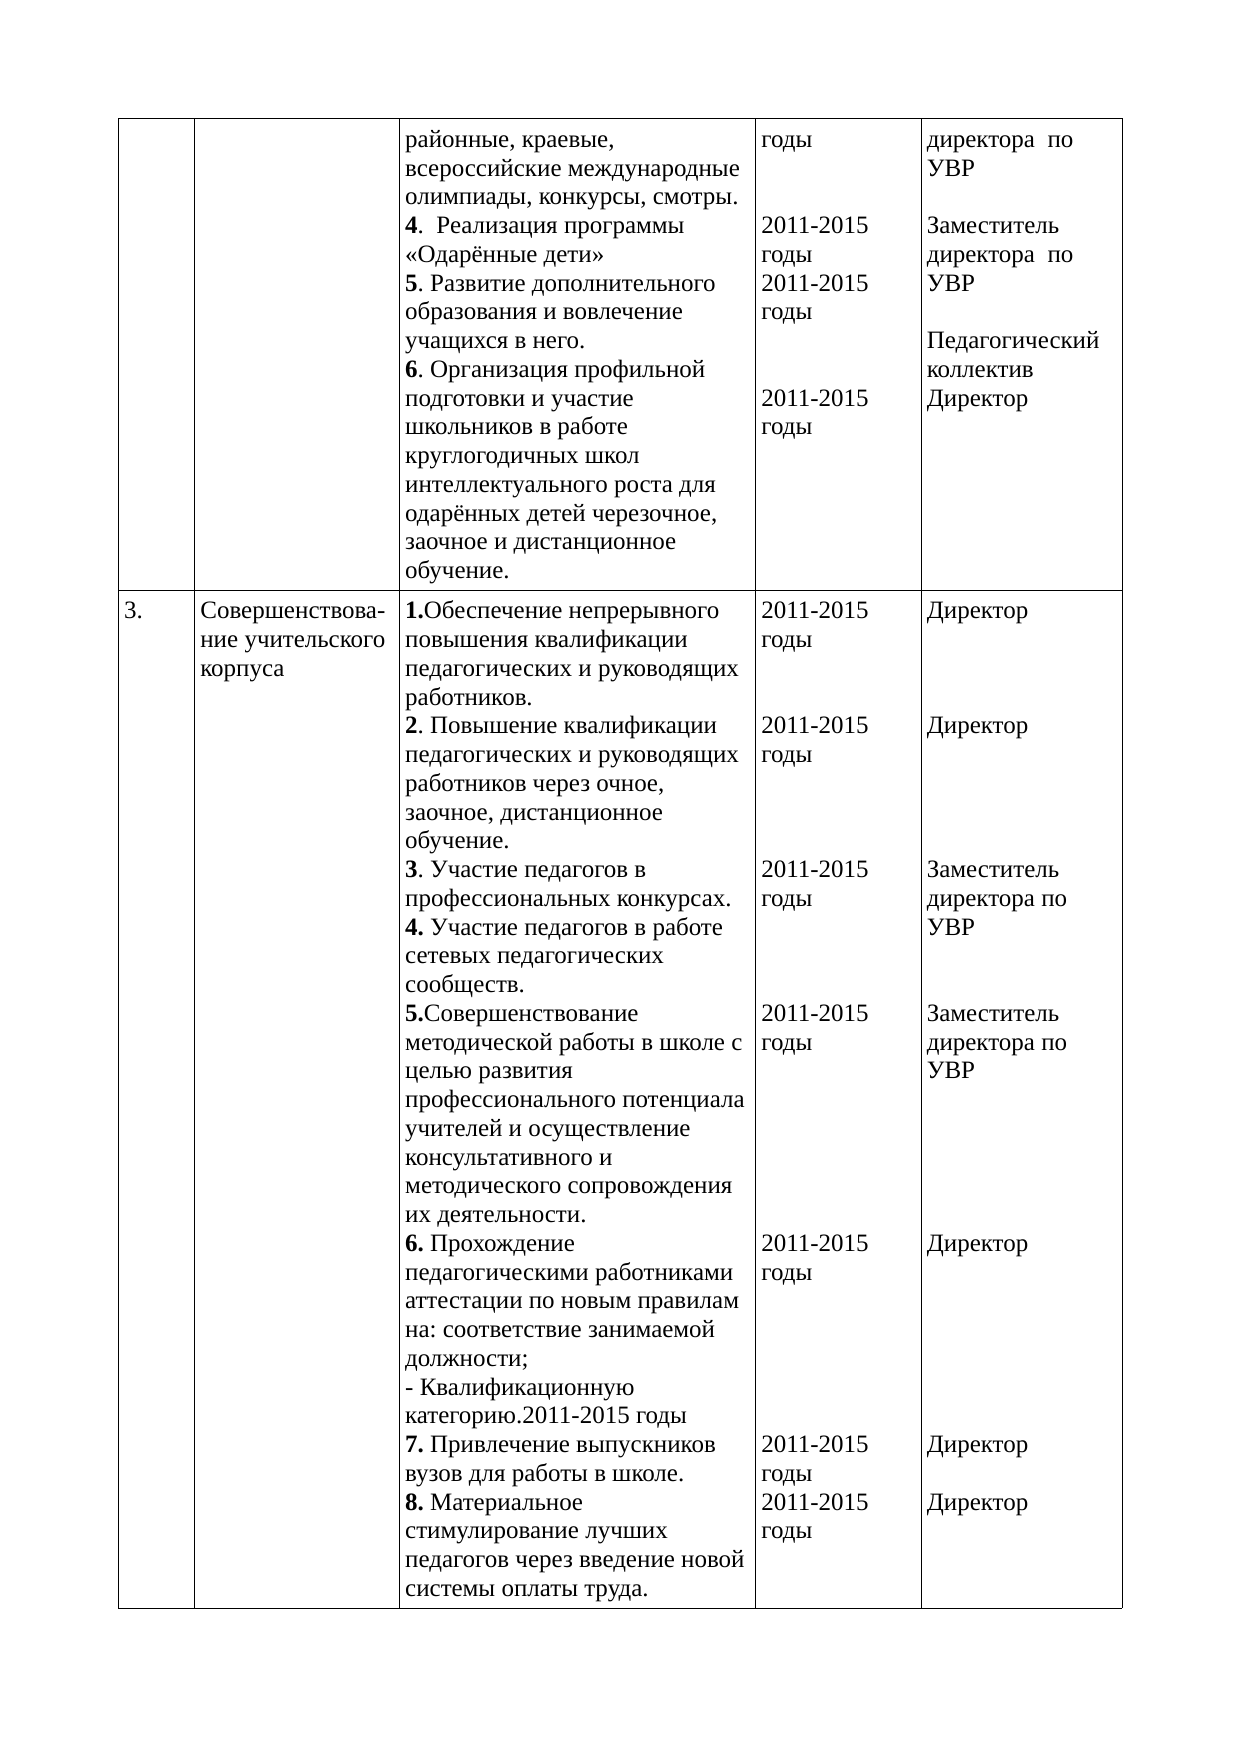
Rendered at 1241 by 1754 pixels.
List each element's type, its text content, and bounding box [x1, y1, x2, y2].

table_cell Директор Директор Заместитель директора по УВР Заместитель директора по УВР Директор Директор Директор [922, 591, 1122, 1607]
table_cell [195, 119, 399, 590]
table_cell Совершенствова-ние учительского корпуса [195, 591, 399, 1607]
table_cell [119, 119, 194, 590]
table_cell 1.Обеспечение непрерывного повышения квалификации педагогических и руководящих работников. 2. Повышение квалификации педагогических и руководящих работников через очное, заочное, дистанционное обучение. 3. Участие педагогов в профессиональных конкурсах. 4. Участие педагогов в работе сетевых педагогических сообществ. 5.Совершенствование методической работы в школе с целью развития профессионального потенциала учителей и осуществление консультативного и методического сопровождения их деятельности. 6. Прохождение педагогическими работниками аттестации по новым правилам на: соответствие занимаемой должности; - Квалификационную категорию.2011-2015 годы 7. Привлечение выпускников вузов для работы в школе. 8. Материальное стимулирование лучших педагогов через введение новой системы оплаты труда. [400, 591, 755, 1607]
table_cell директора по УВР Заместитель директора по УВР Педагогический коллектив Директор [922, 119, 1122, 590]
table_cell 3. [119, 591, 194, 1607]
table_cell районные, краевые, всероссийские международные олимпиады, конкурсы, смотры. 4. Реализация программы «Одарённые дети» 5. Развитие дополнительного образования и вовлечение учащихся в него. 6. Организация профильной подготовки и участие школьников в работе круглогодичных школ интеллектуального роста для одарённых детей черезочное, заочное и дистанционное обучение. [400, 119, 755, 590]
table_cell годы 2011-2015 годы 2011-2015 годы 2011-2015 годы [756, 119, 921, 590]
table_cell 2011-2015 годы 2011-2015 годы 2011-2015 годы 2011-2015 годы 2011-2015 годы 2011-2015 годы 2011-2015 годы [756, 591, 921, 1607]
